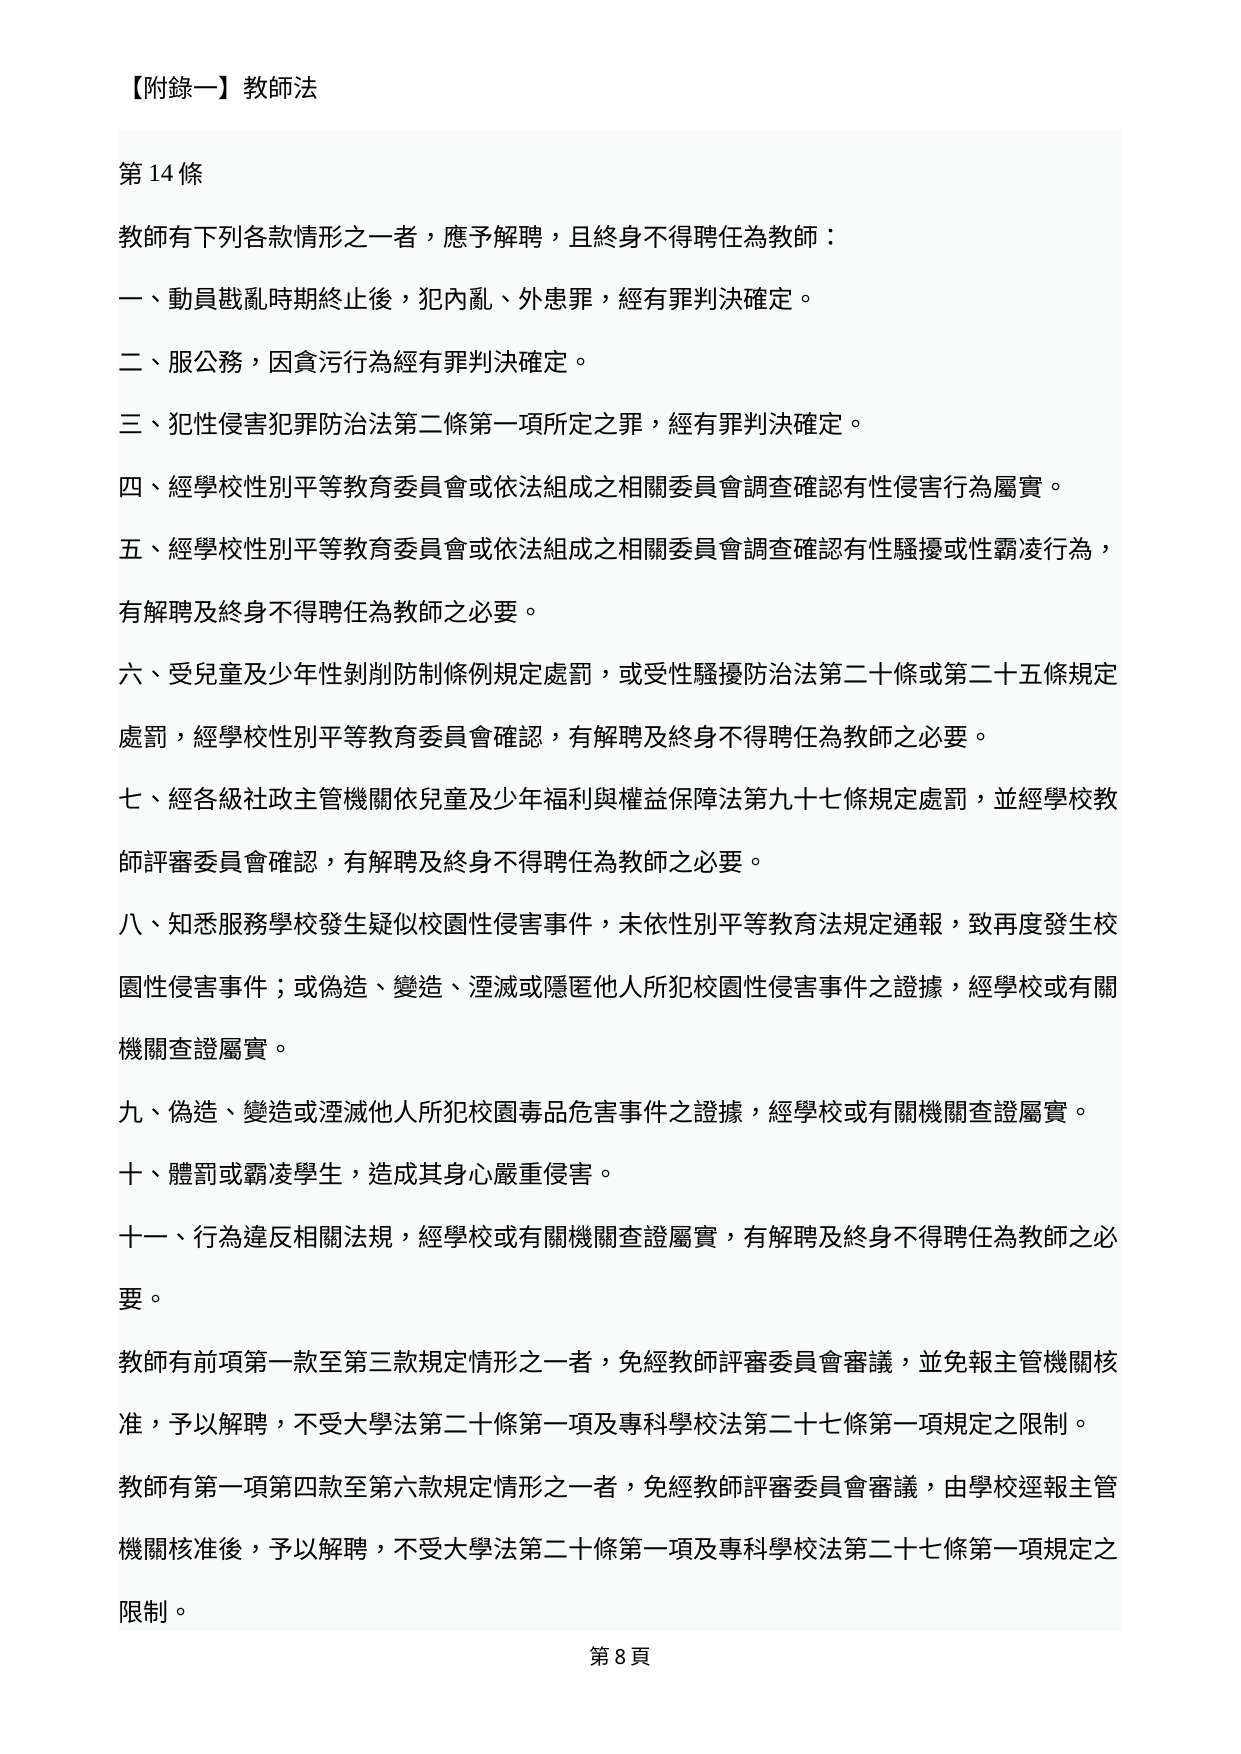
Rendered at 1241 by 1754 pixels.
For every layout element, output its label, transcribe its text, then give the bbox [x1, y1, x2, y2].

text 九、偽造、變造或湮滅他人所犯校園毒品危害事件之證據，經學校或有關機關查證屬實。 [118, 1068, 1122, 1131]
text 二、服公務，因貪污行為經有罪判決確定。 [118, 318, 1122, 381]
text 教師有下列各款情形之一者，應予解聘，且終身不得聘任為教師： [118, 193, 1122, 256]
text 十、體罰或霸凌學生，造成其身心嚴重侵害。 [118, 1131, 1122, 1193]
text 【附錄一】教師法 [118, 68, 1122, 105]
text 三、犯性侵害犯罪防治法第二條第一項所定之罪，經有罪判決確定。 [118, 381, 1122, 443]
text 第14條 [118, 131, 1122, 193]
text 七、經各級社政主管機關依兒童及少年福利與權益保障法第九十七條規定處罰，並經學校教師評審委員會確認，有解聘及終身不得聘任為教師之必要。 [118, 756, 1122, 881]
text 十一、行為違反相關法規，經學校或有關機關查證屬實，有解聘及終身不得聘任為教師之必要。 [118, 1193, 1122, 1318]
text 八、知悉服務學校發生疑似校園性侵害事件，未依性別平等教育法規定通報，致再度發生校園性侵害事件；或偽造、變造、湮滅或隱匿他人所犯校園性侵害事件之證據，經學校或有關機關查證屬實。 [118, 881, 1122, 1068]
text 一、動員戡亂時期終止後，犯內亂、外患罪，經有罪判決確定。 [118, 256, 1122, 318]
text 四、經學校性別平等教育委員會或依法組成之相關委員會調查確認有性侵害行為屬實。 [118, 443, 1122, 506]
text 教師有前項第一款至第三款規定情形之一者，免經教師評審委員會審議，並免報主管機關核准，予以解聘，不受大學法第二十條第一項及專科學校法第二十七條第一項規定之限制。 [118, 1318, 1122, 1443]
text 六、受兒童及少年性剝削防制條例規定處罰，或受性騷擾防治法第二十條或第二十五條規定處罰，經學校性別平等教育委員會確認，有解聘及終身不得聘任為教師之必要。 [118, 631, 1122, 756]
text 教師有第一項第四款至第六款規定情形之一者，免經教師評審委員會審議，由學校逕報主管機關核准後，予以解聘，不受大學法第二十條第一項及專科學校法第二十七條第一項規定之限制。 [118, 1443, 1122, 1631]
text 五、經學校性別平等教育委員會或依法組成之相關委員會調查確認有性騷擾或性霸凌行為，有解聘及終身不得聘任為教師之必要。 [118, 506, 1122, 631]
